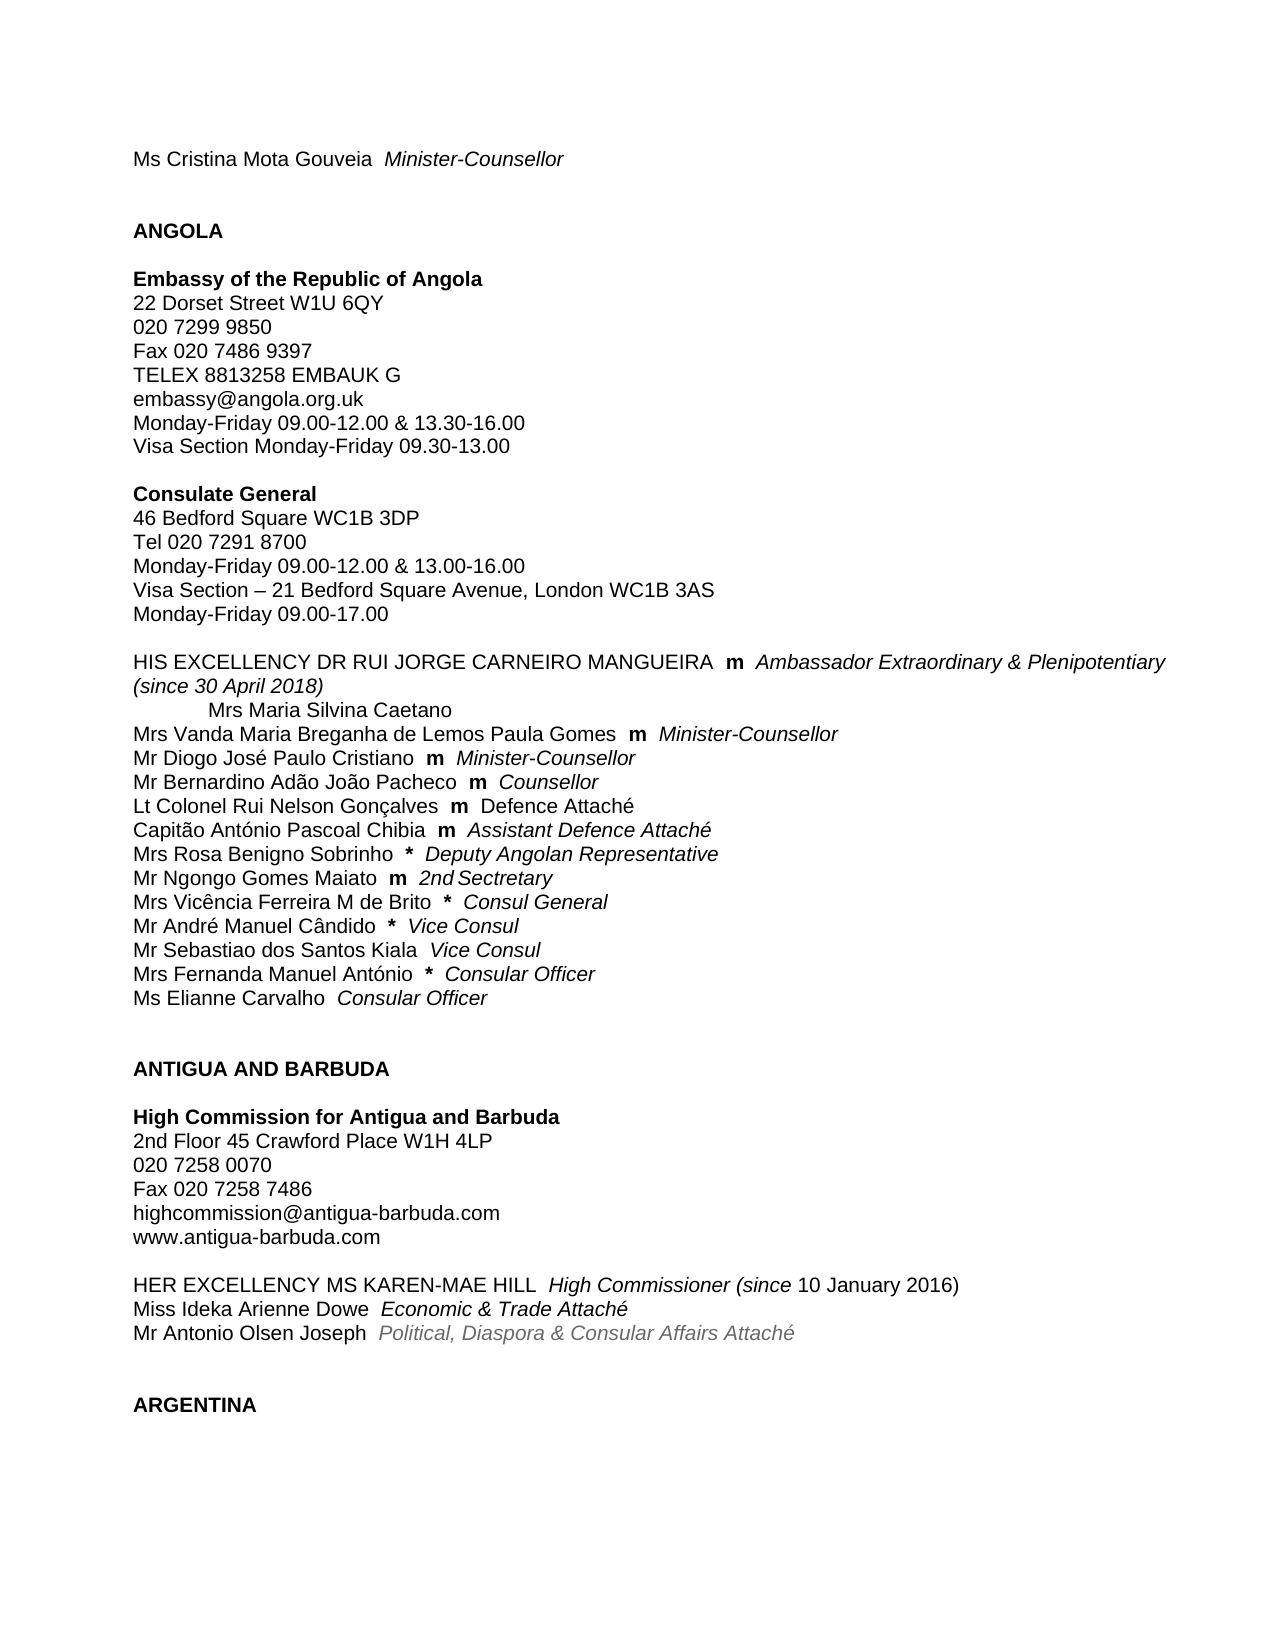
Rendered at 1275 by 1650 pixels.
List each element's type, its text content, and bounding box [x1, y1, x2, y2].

text ARGENTINA [133, 1393, 1181, 1417]
text Capitão António Pascoal Chibia m Assistant Defence Attaché [133, 818, 1181, 842]
text Fax 020 7486 9397 [133, 338, 1181, 362]
text Mr André Manuel Cândido * Vice Consul [133, 913, 1181, 937]
text Mrs Fernanda Manuel António * Consular Officer [133, 961, 1181, 985]
text Mrs Maria Silvina Caetano [133, 698, 1181, 722]
text Mr Diogo José Paulo Cristiano m Minister-Counsellor [133, 746, 1181, 770]
text Visa Section Monday-Friday 09.30-13.00 [133, 434, 1181, 458]
text www.antigua-barbuda.com [133, 1225, 1181, 1249]
subtitle Embassy of the Republic of Angola [133, 267, 1181, 291]
text 020 7299 9850 [133, 314, 1181, 338]
text Mrs Vicência Ferreira M de Brito * Consul General [133, 889, 1181, 913]
text 020 7258 0070 [133, 1153, 1181, 1177]
text Consulate General [133, 482, 1181, 506]
text HIS EXCELLENCY DR RUI JORGE CARNEIRO MANGUEIRA m Ambassador Extraordinary & Plenipotentiary (since 30 April 2018) [133, 650, 1181, 698]
text Monday-Friday 09.00-17.00 [133, 602, 1181, 626]
text ANTIGUA AND BARBUDA [133, 1057, 1181, 1081]
text Monday-Friday 09.00-12.00 & 13.00-16.00 [133, 554, 1181, 578]
text Miss Ideka Arienne Dowe Economic & Trade Attaché [133, 1297, 1181, 1321]
text Ms Elianne Carvalho Consular Officer [133, 985, 1181, 1009]
text Mr Antonio Olsen Joseph Political, Diaspora & Consular Affairs Attaché [133, 1321, 1181, 1345]
text 46 Bedford Square WC1B 3DP [133, 506, 1181, 530]
text Mrs Rosa Benigno Sobrinho * Deputy Angolan Representative [133, 842, 1181, 866]
text Fax 020 7258 7486 [133, 1177, 1181, 1201]
text highcommission@antigua-barbuda.com [133, 1201, 1181, 1225]
text embassy@angola.org.uk [133, 386, 1181, 410]
text Mr Bernardino Adão João Pacheco m Counsellor [133, 770, 1181, 794]
text Mrs Vanda Maria Breganha de Lemos Paula Gomes m Minister-Counsellor [133, 722, 1181, 746]
text HER EXCELLENCY MS KAREN-MAE HILL High Commissioner (since 10 January 2016) [133, 1273, 1181, 1297]
text Tel 020 7291 8700 [133, 530, 1181, 554]
text TELEX 8813258 EMBAUK G [133, 362, 1181, 386]
text 22 Dorset Street W1U 6QY [133, 291, 1181, 314]
text Mr Ngongo Gomes Maiato m 2nd Sectretary [133, 866, 1181, 889]
text Ms Cristina Mota Gouveia Minister-Counsellor [133, 147, 1181, 171]
text Visa Section – 21 Bedford Square Avenue, London WC1B 3AS [133, 578, 1181, 602]
text Monday-Friday 09.00-12.00 & 13.30-16.00 [133, 410, 1181, 434]
text Lt Colonel Rui Nelson Gonçalves m Defence Attaché [133, 794, 1181, 818]
text Mr Sebastiao dos Santos Kiala Vice Consul [133, 937, 1181, 961]
text High Commission for Antigua and Barbuda [133, 1105, 1181, 1129]
subtitle ANGOLA [133, 219, 1181, 243]
text 2nd Floor 45 Crawford Place W1H 4LP [133, 1129, 1181, 1153]
